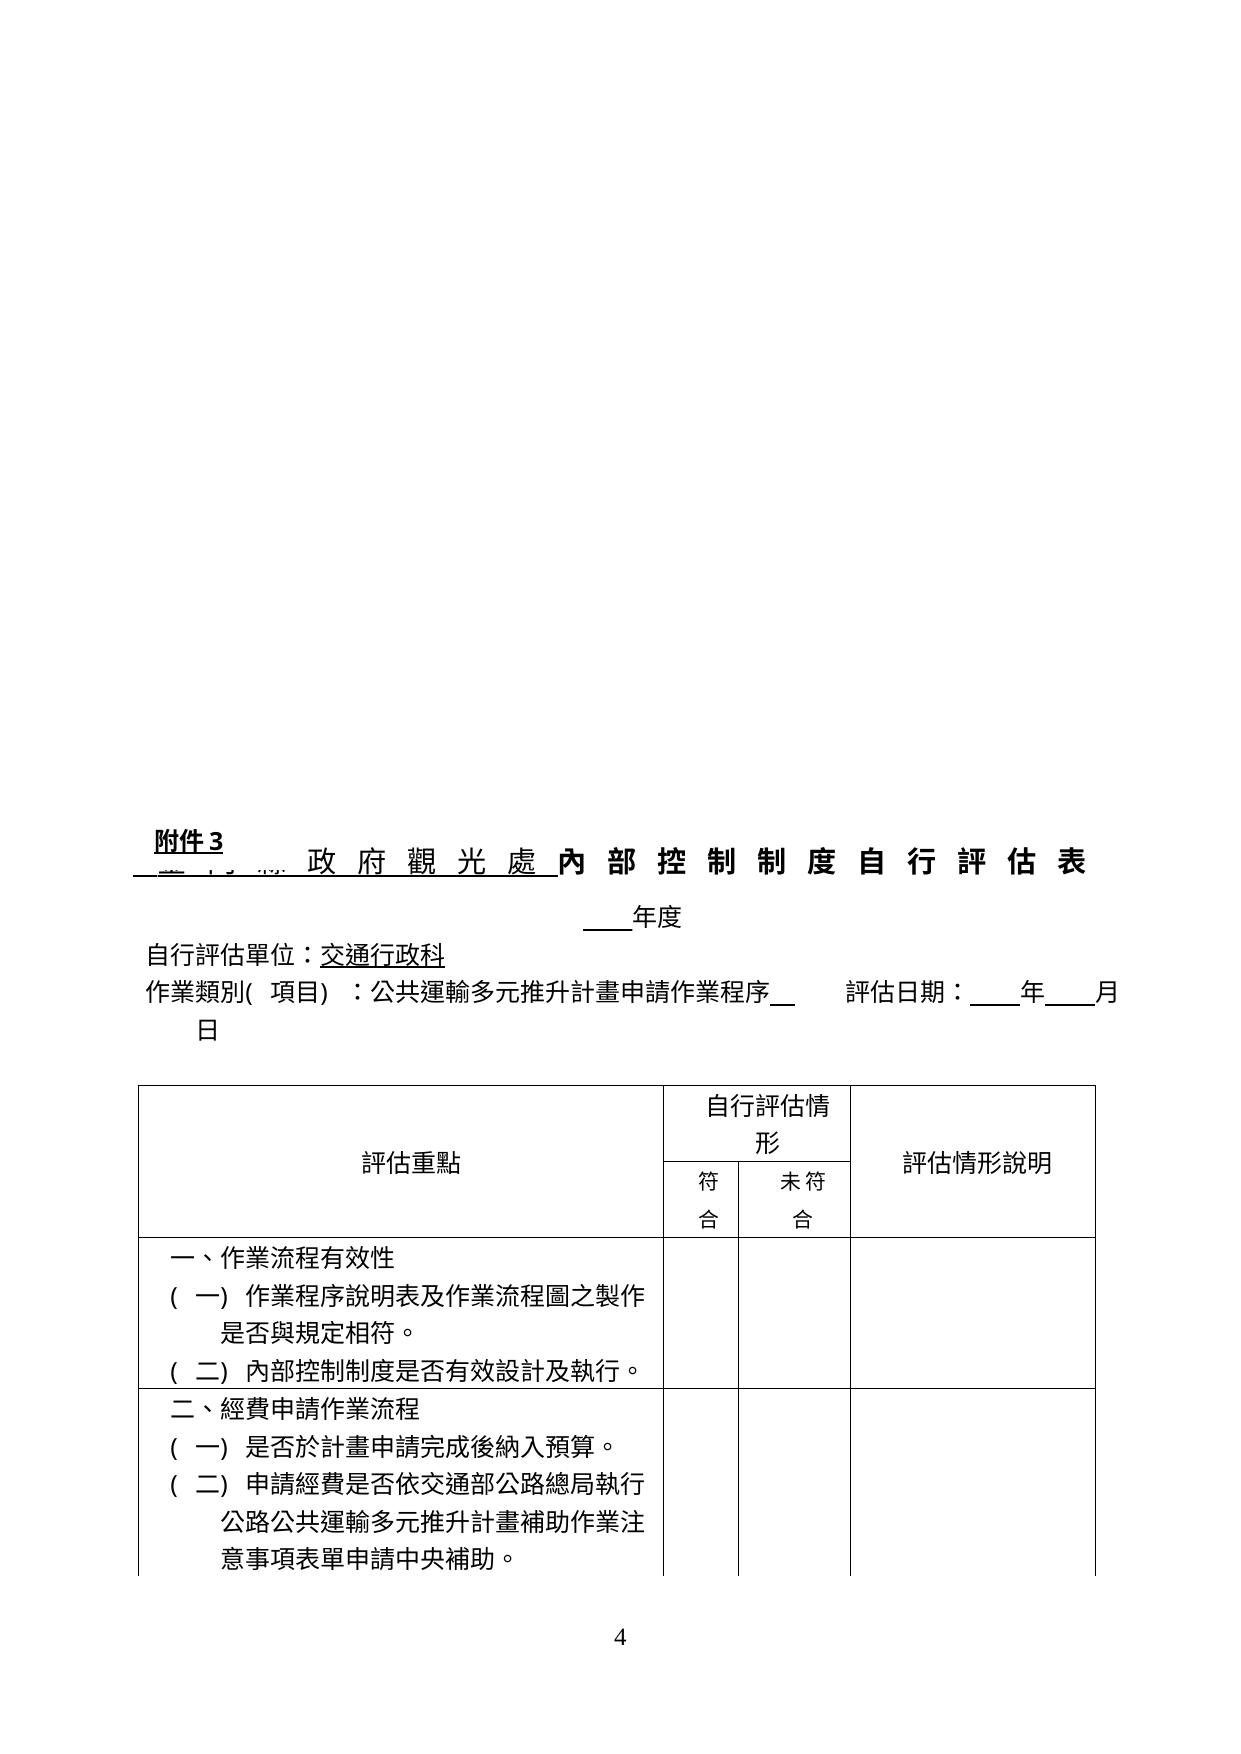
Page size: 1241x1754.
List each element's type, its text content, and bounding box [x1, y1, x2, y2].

table_cell (一)作業程序說明表及作業流程圖之製作是否與規定相符。 (二)內部控制制度是否有效設計及執行。 [139, 1275, 663, 1388]
table_cell 二、經費申請作業流程 [139, 1389, 663, 1426]
table_cell [739, 1238, 850, 1275]
table_cell [664, 1389, 738, 1426]
table_header 評估情形說明 [851, 1086, 1095, 1237]
table_cell [664, 1275, 738, 1388]
table_cell [664, 1238, 738, 1275]
table_cell [851, 1426, 1095, 1576]
text 年度 [139, 897, 1120, 935]
table_cell [851, 1389, 1095, 1426]
text 年度 [139, 814, 289, 870]
table_cell (一)是否於計畫申請完成後納入預算。 (二)申請經費是否依交通部公路總局執行公路公共運輸多元推升計畫補助作業注意事項表單申請中央補助。 [139, 1426, 663, 1576]
table_cell [664, 1426, 738, 1576]
text 金門縣政府觀光處內部控制制度自行評估表 [120, 822, 1120, 897]
table_header 評估重點 [139, 1086, 663, 1237]
table_cell [739, 1426, 850, 1576]
table_cell [739, 1275, 850, 1388]
text 附件3 [154, 821, 274, 858]
table_cell 未符合 [739, 1162, 850, 1237]
table_cell 一、作業流程有效性 [139, 1238, 663, 1275]
text 作業類別(項目)：公共運輸多元推升計畫申請作業程序 評估日期： 年 月 日 [139, 972, 1120, 1047]
table_cell [851, 1275, 1095, 1388]
table_cell [739, 1389, 850, 1426]
table_header 自行評估情形 [664, 1086, 850, 1161]
table_cell [851, 1238, 1095, 1275]
text 自行評估單位：交通行政科 [139, 935, 1120, 972]
table_cell 符合 [664, 1162, 738, 1237]
